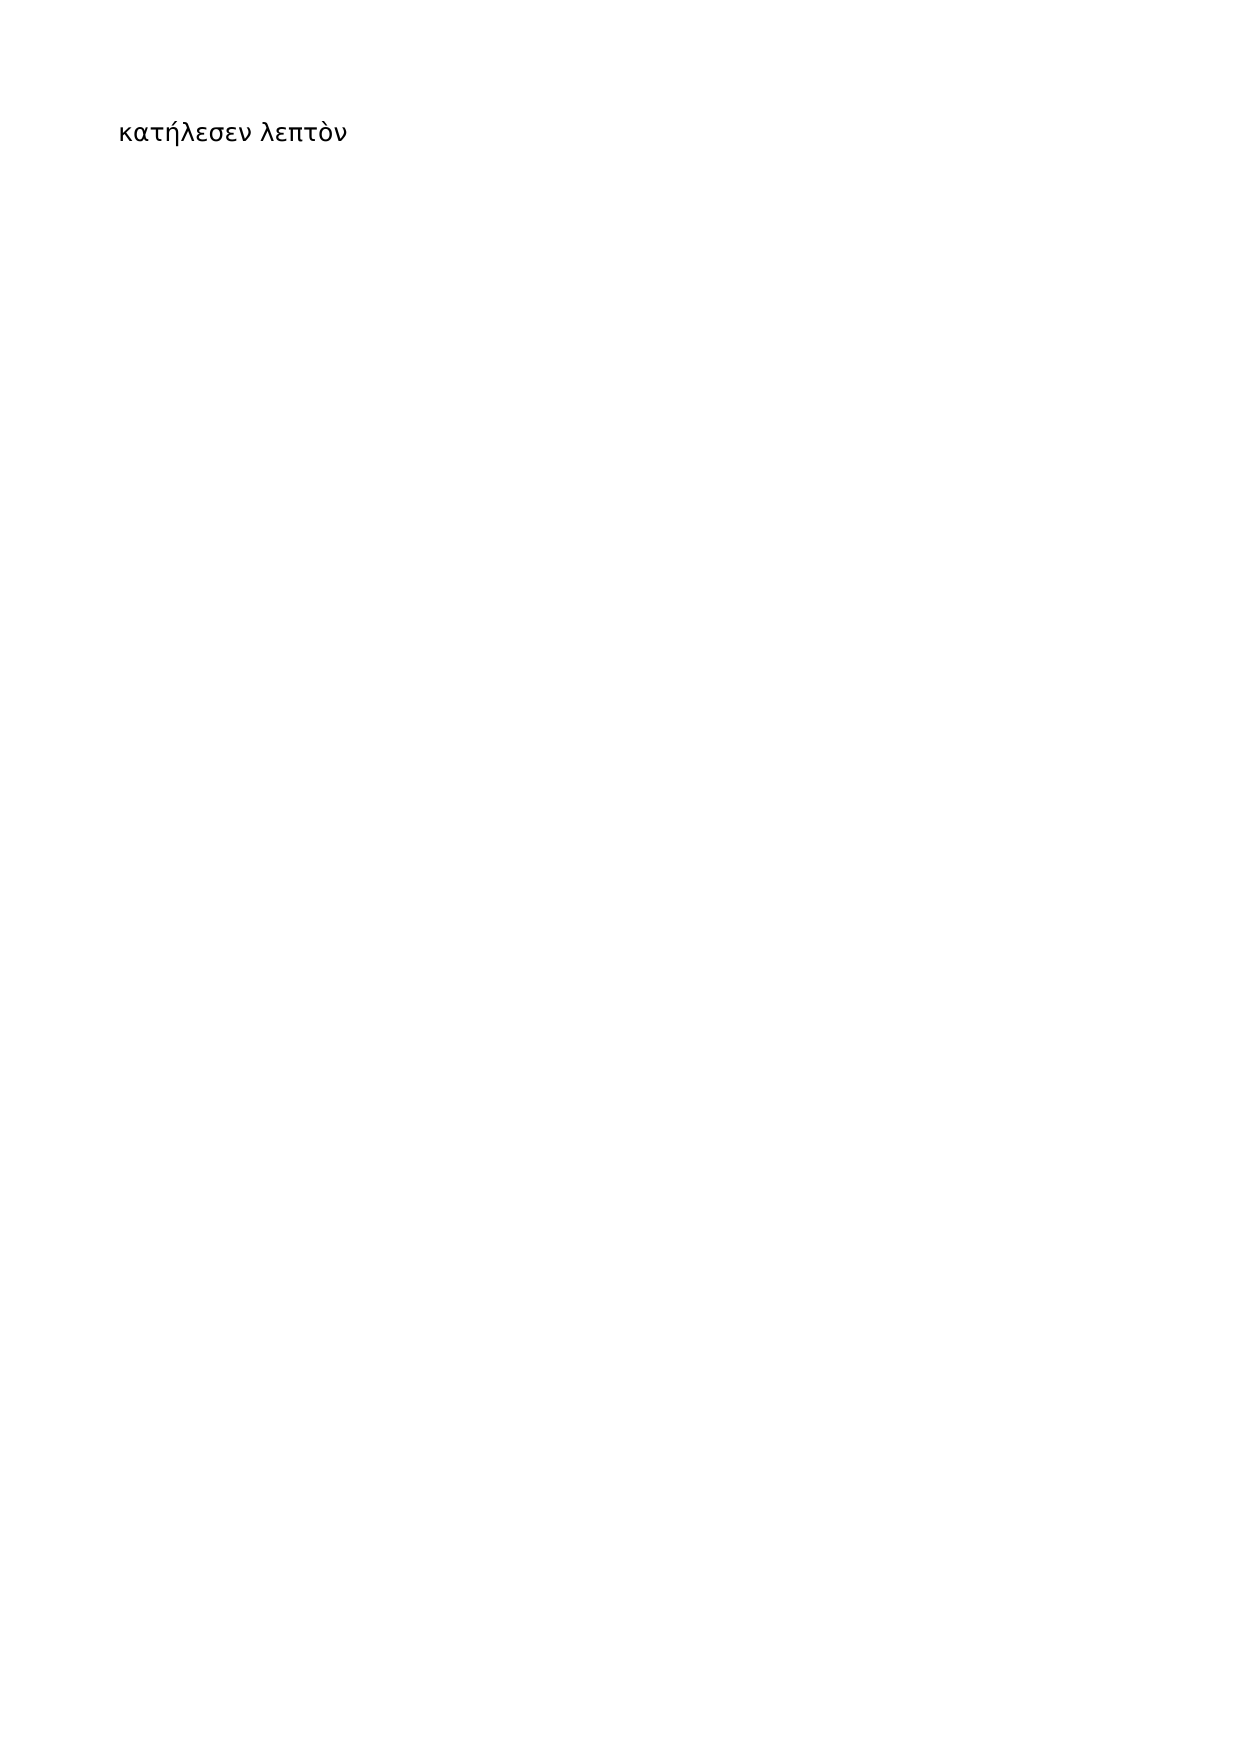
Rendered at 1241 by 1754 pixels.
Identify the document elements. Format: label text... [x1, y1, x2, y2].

text κατήλεσεν λεπτὸν [118, 118, 1122, 147]
